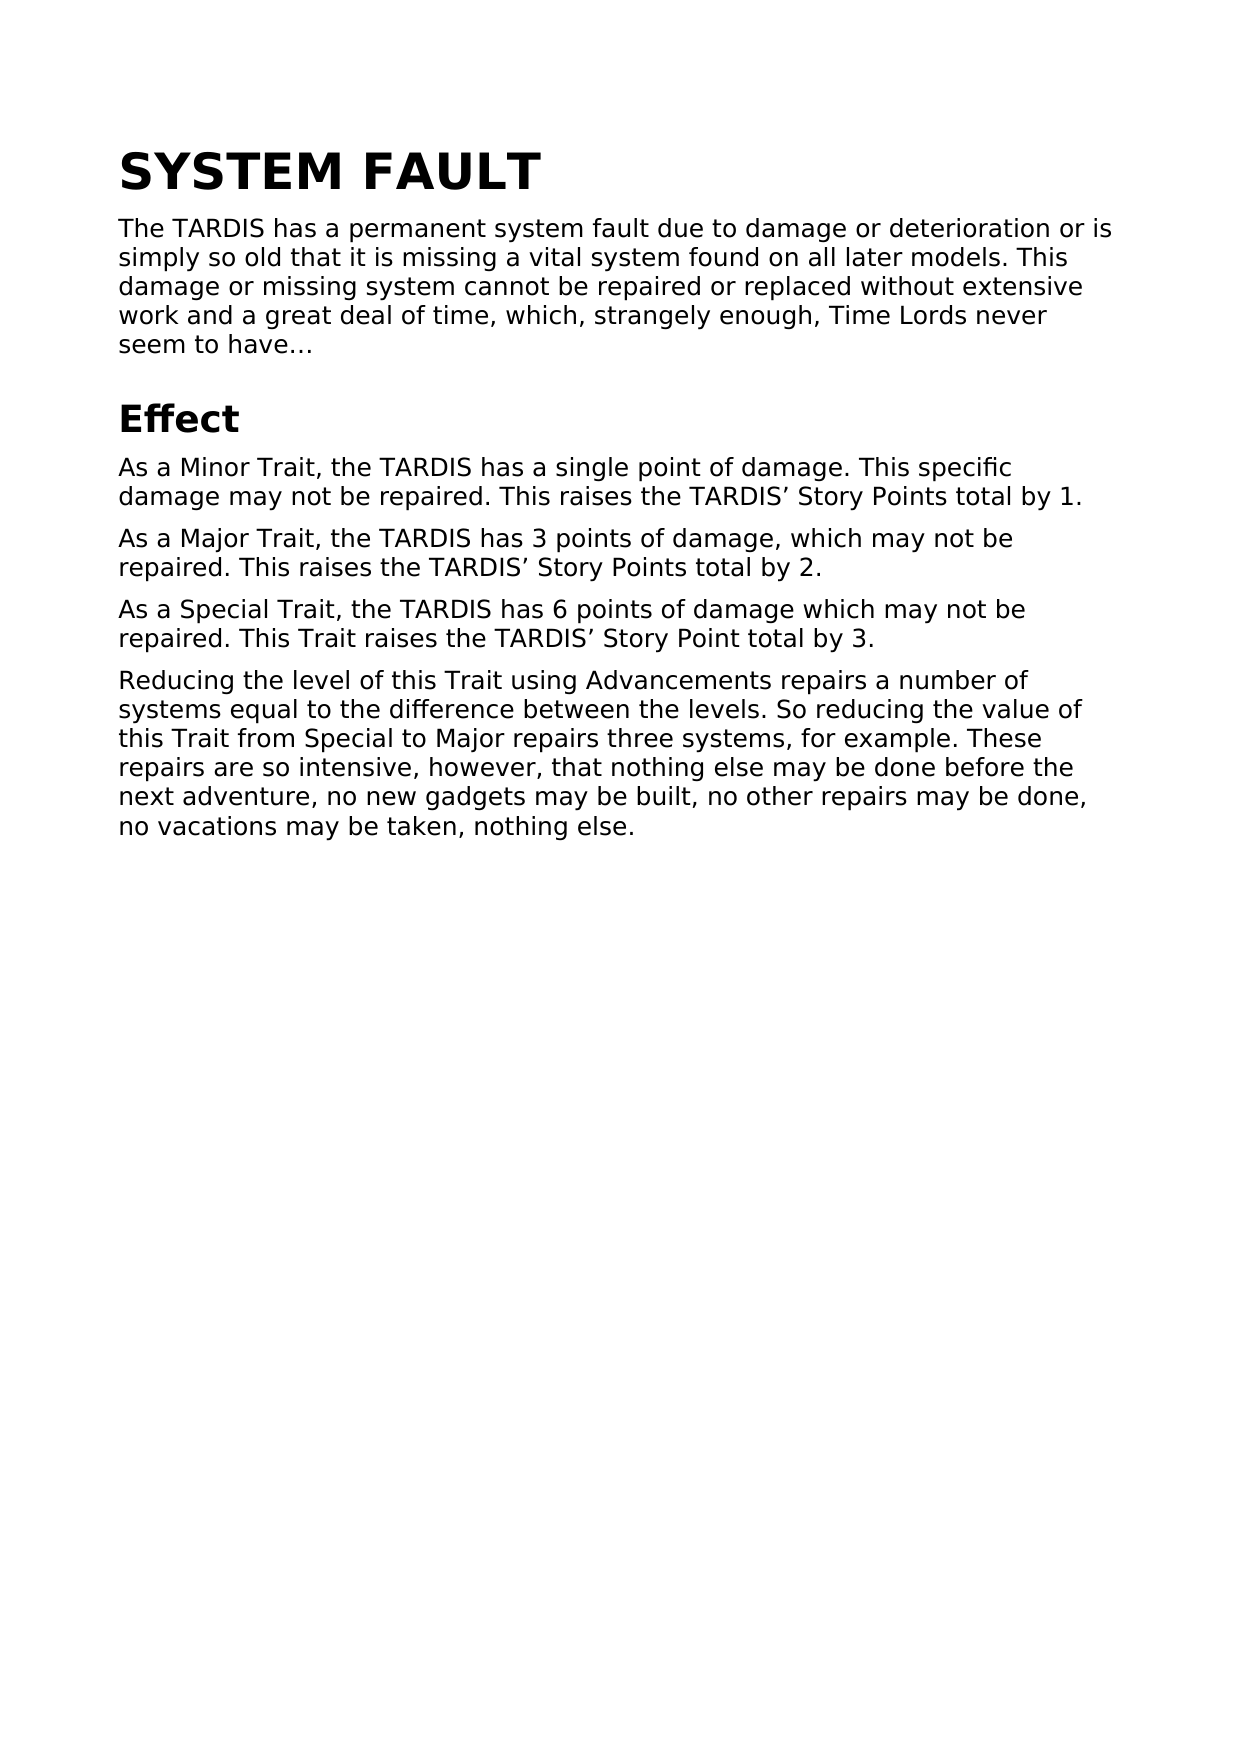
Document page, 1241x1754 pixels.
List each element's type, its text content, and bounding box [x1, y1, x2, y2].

subtitle SYSTEM FAULT [118, 143, 1122, 201]
text As a Special Trait, the TARDIS has 6 points of damage which may not be repaired. This Trait raises the TARDIS’ Story Point total by 3. [118, 595, 1122, 653]
text As a Minor Trait, the TARDIS has a single point of damage. This specific damage may not be repaired. This raises the TARDIS’ Story Points total by 1. [118, 453, 1122, 512]
subtitle Effect [118, 397, 1122, 441]
text Reducing the level of this Trait using Advancements repairs a number of systems equal to the difference between the levels. So reducing the value of this Trait from Special to Major repairs three systems, for example. These repairs are so intensive, however, that nothing else may be done before the next adventure, no new gadgets may be built, no other repairs may be done, no vacations may be taken, nothing else. [118, 666, 1122, 841]
text As a Major Trait, the TARDIS has 3 points of damage, which may not be repaired. This raises the TARDIS’ Story Points total by 2. [118, 524, 1122, 582]
text The TARDIS has a permanent system fault due to damage or deterioration or is simply so old that it is missing a vital system found on all later models. This damage or missing system cannot be repaired or replaced without extensive work and a great deal of time, which, strangely enough, Time Lords never seem to have… [118, 214, 1122, 360]
